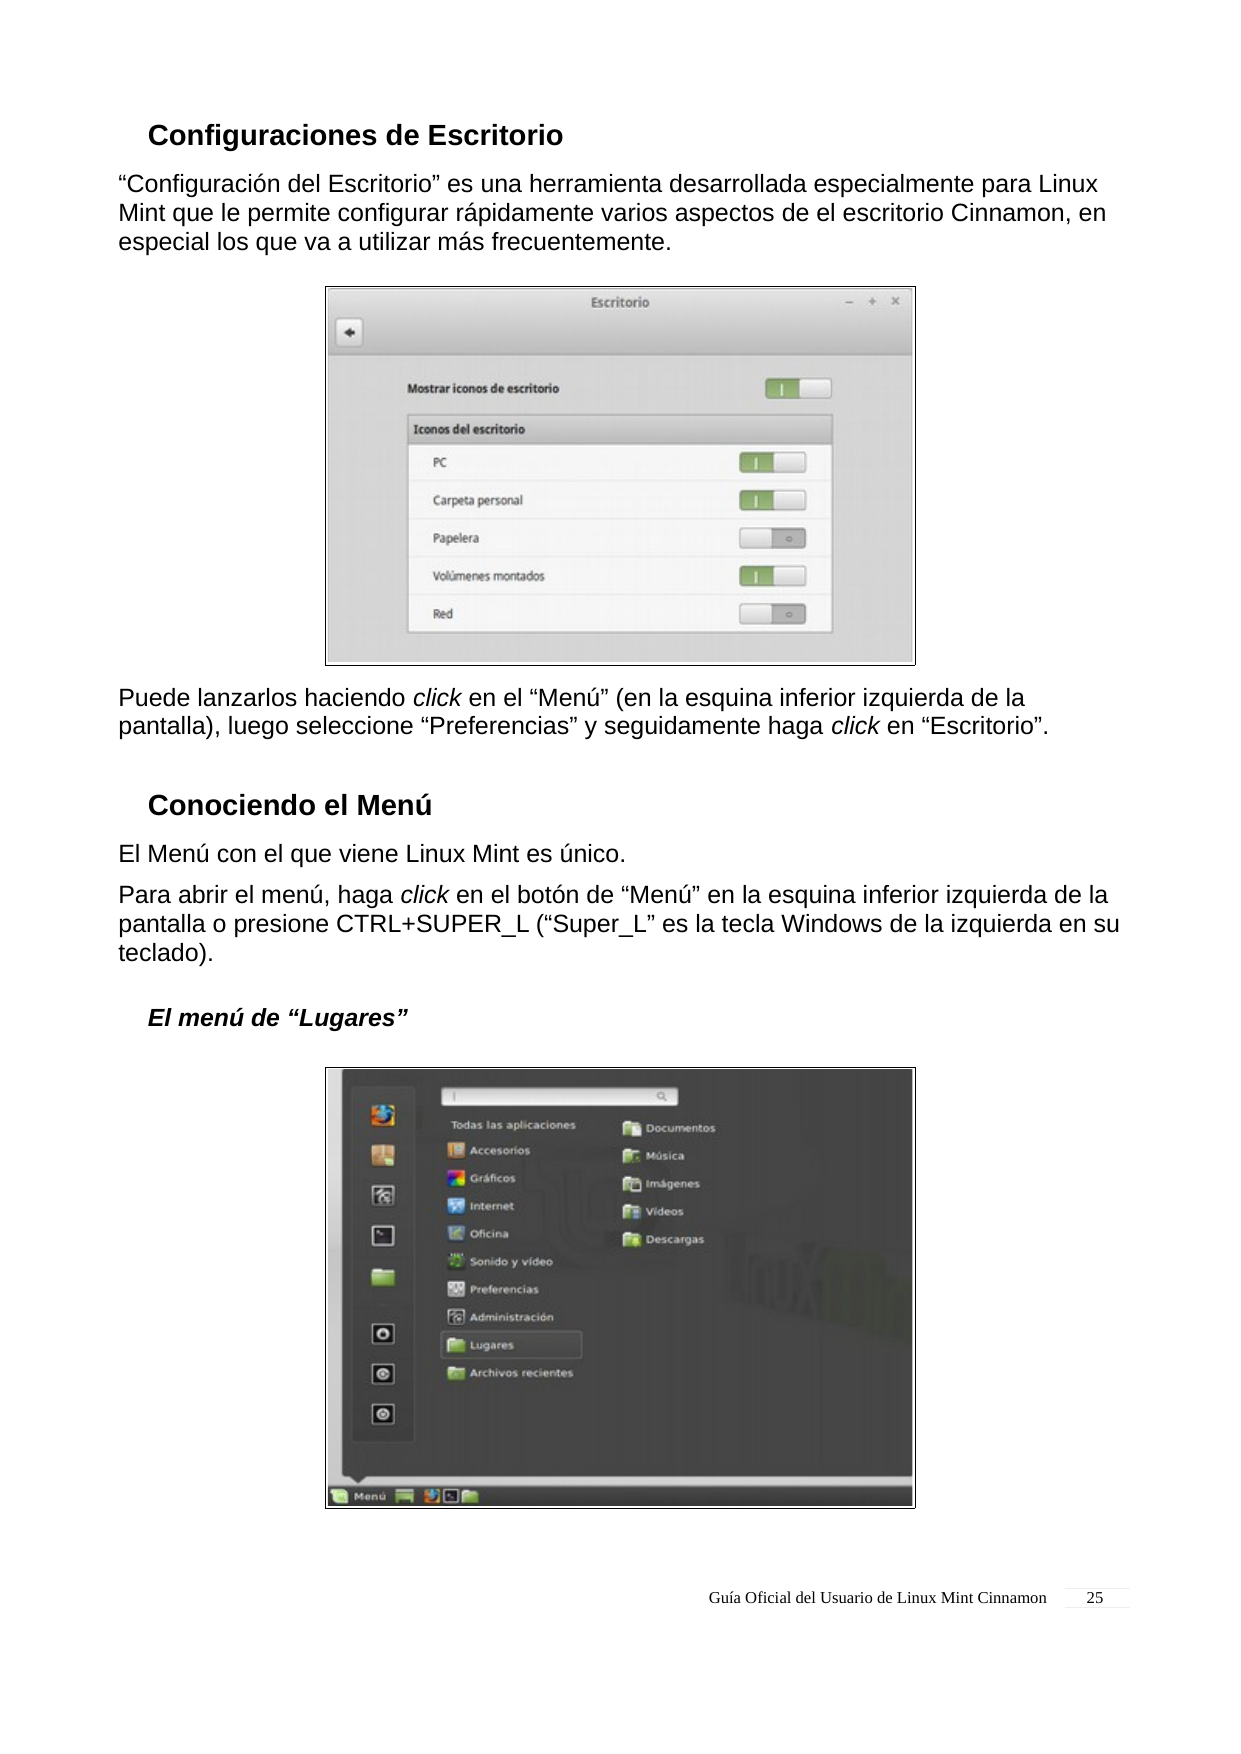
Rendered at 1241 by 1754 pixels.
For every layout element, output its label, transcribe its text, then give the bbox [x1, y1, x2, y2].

text “Configuración del Escritorio” es una herramienta desarrollada especialmente para Linux Mint que le permite configurar rápidamente varios aspectos de el escritorio Cinnamon, en especial los que va a utilizar más frecuentemente. [118, 169, 1122, 256]
subtitle El menú de “Lugares” [118, 1003, 1122, 1031]
picture [327, 288, 913, 662]
text Puede lanzarlos haciendo click en el “Menú” (en la esquina inferior izquierda de la pantalla), luego seleccione “Preferencias” y seguidamente haga click en “Escritorio”. [118, 268, 1122, 740]
subtitle Configuraciones de Escritorio [118, 118, 1122, 152]
text El Menú con el que viene Linux Mint es único. [118, 839, 1122, 868]
subtitle Conociendo el Menú [118, 788, 1122, 821]
text Para abrir el menú, haga click en el botón de “Menú” en la esquina inferior izquierda de la pantalla o presione CTRL+SUPER_L (“Super_L” es la tecla Windows de la izquierda en su teclado). [118, 880, 1122, 967]
picture [327, 1069, 913, 1506]
